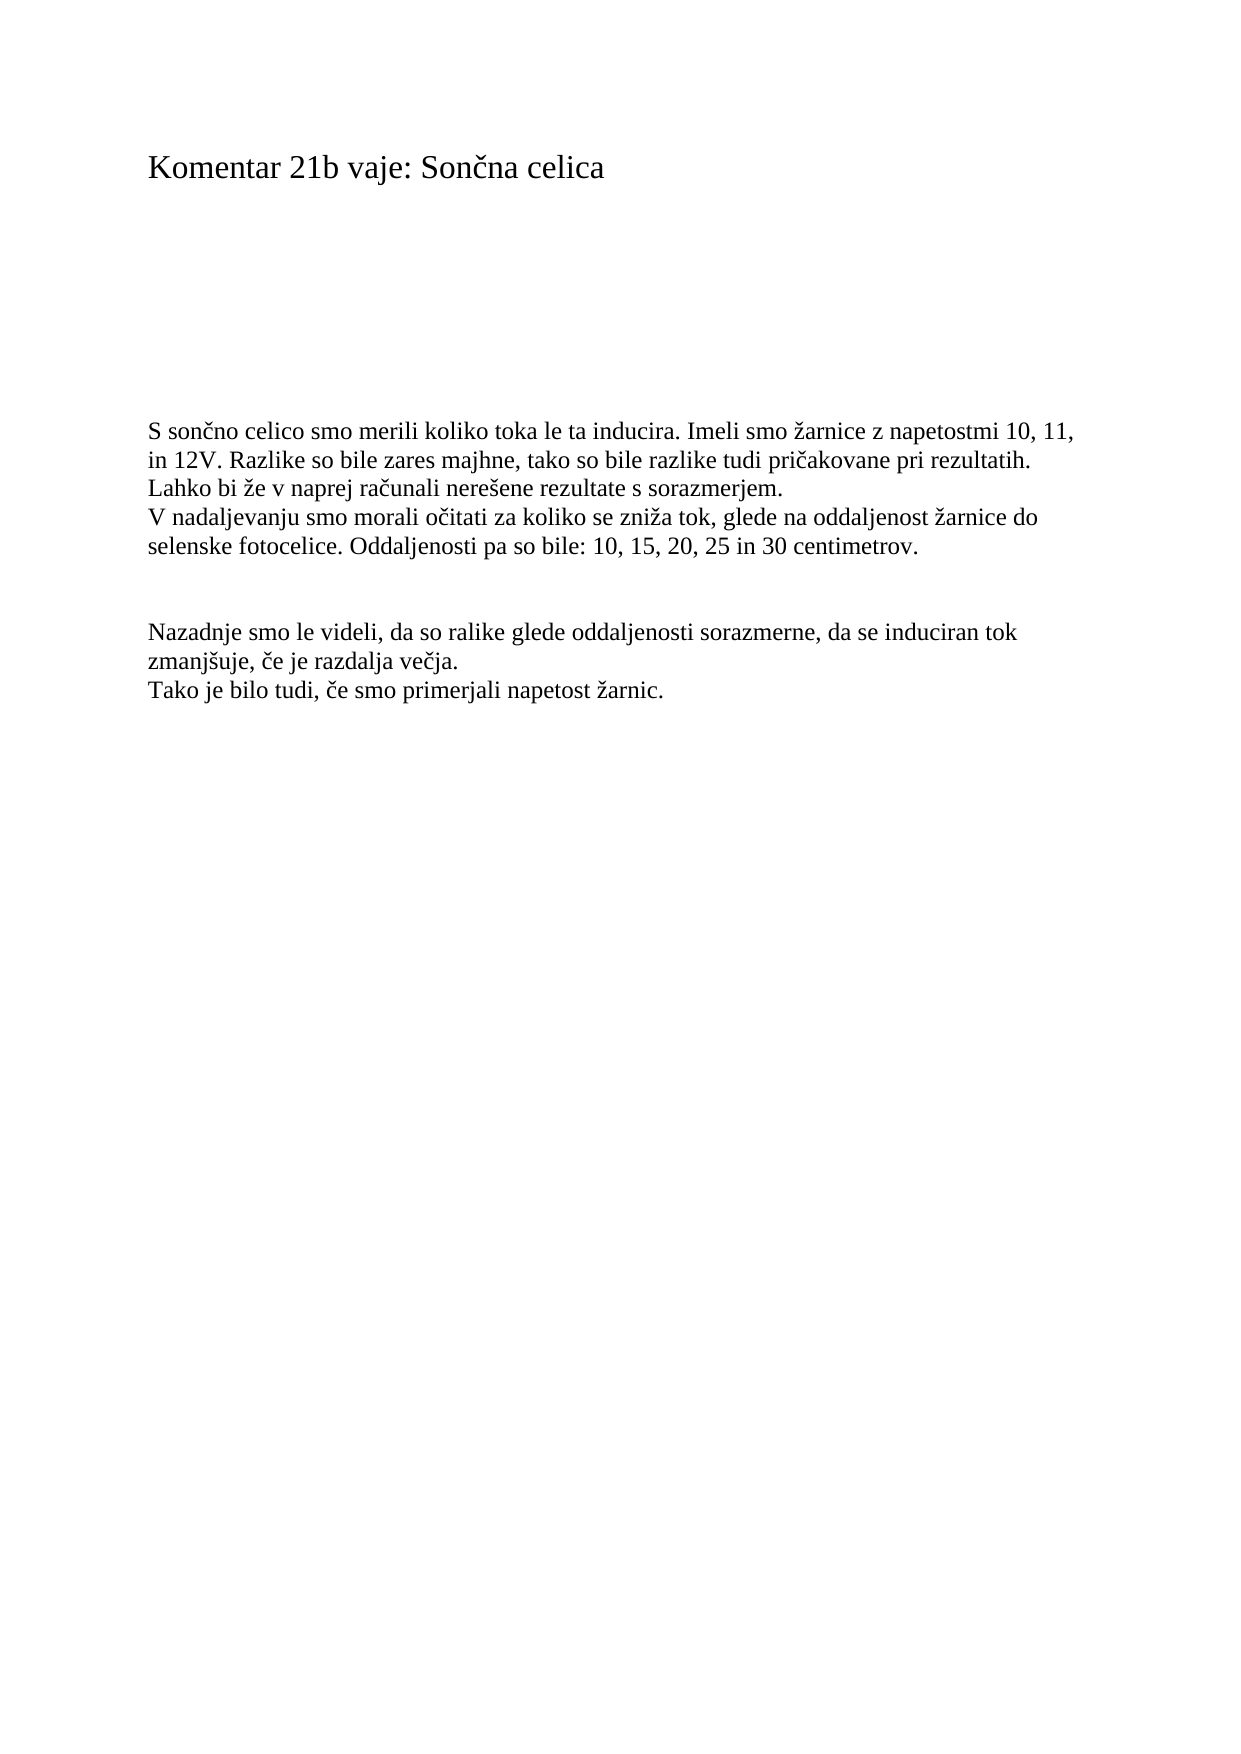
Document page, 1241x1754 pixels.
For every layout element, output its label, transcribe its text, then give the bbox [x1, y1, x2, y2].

text Tako je bilo tudi, če smo primerjali napetost žarnic. [148, 675, 1092, 703]
text V nadaljevanju smo morali očitati za koliko se zniža tok, glede na oddaljenost žarnice do selenske fotocelice. Oddaljenosti pa so bile: 10, 15, 20, 25 in 30 centimetrov. [148, 502, 1092, 560]
text S sončno celico smo merili koliko toka le ta inducira. Imeli smo žarnice z napetostmi 10, 11, in 12V. Razlike so bile zares majhne, tako so bile razlike tudi pričakovane pri rezultatih. Lahko bi že v naprej računali nerešene rezultate s sorazmerjem. [148, 416, 1092, 502]
text Nazadnje smo le videli, da so ralike glede oddaljenosti sorazmerne, da se induciran tok zmanjšuje, če je razdalja večja. [148, 617, 1092, 675]
text Komentar 21b vaje: Sončna celica [148, 148, 1092, 186]
